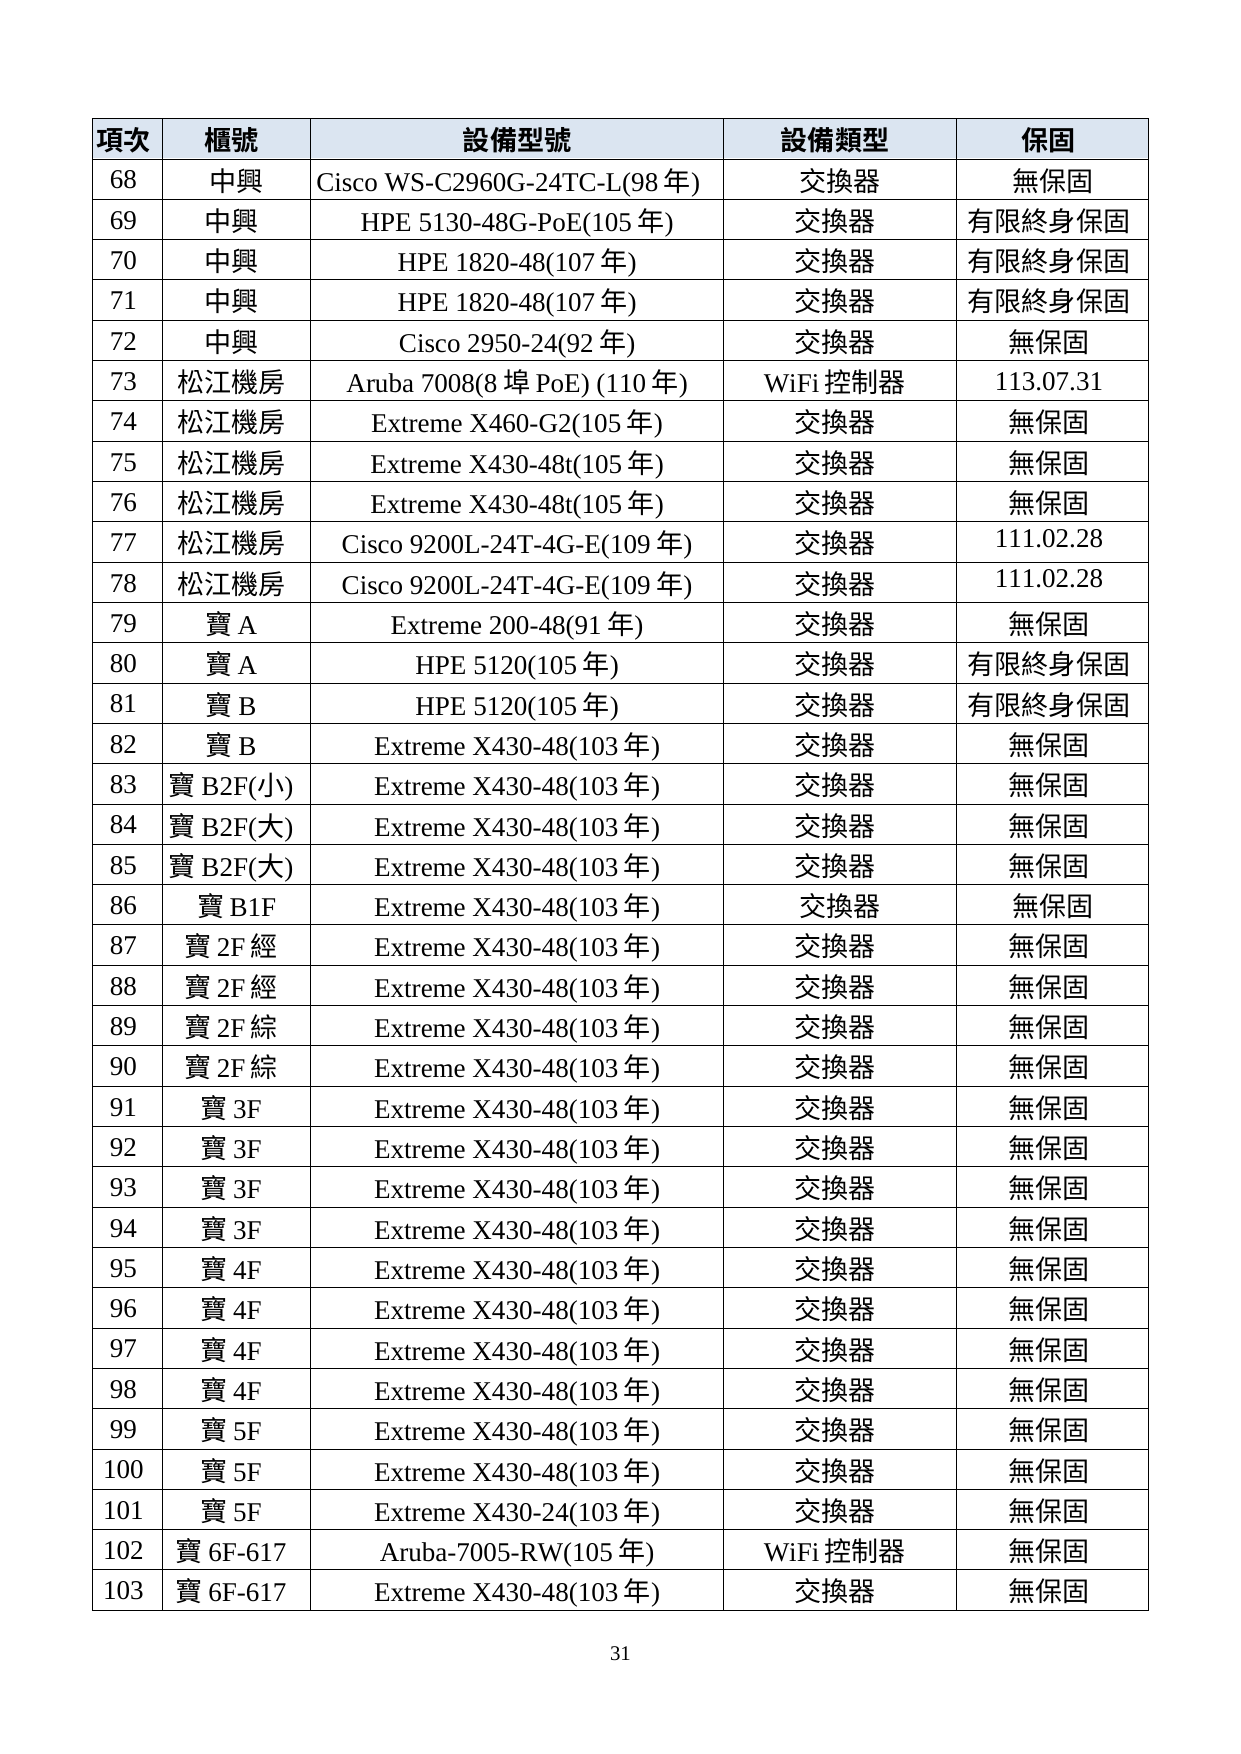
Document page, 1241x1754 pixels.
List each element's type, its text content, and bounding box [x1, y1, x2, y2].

table_cell 松江機房 [163, 401, 310, 441]
table_cell 無保固 [957, 1530, 1148, 1569]
table_cell 81 [93, 684, 162, 723]
table_cell Extreme X430-48(103年) [311, 1329, 723, 1368]
table_cell 有限終身保固 [957, 684, 1148, 723]
table_cell WiFi控制器 [724, 1530, 956, 1569]
table_cell 交換器 [724, 522, 956, 562]
table_cell 89 [93, 1006, 162, 1045]
table_cell 交換器 [724, 1329, 956, 1368]
table_cell 95 [93, 1248, 162, 1287]
table_cell 交換器 [724, 1087, 956, 1126]
table_cell 有限終身保固 [957, 240, 1148, 279]
table_cell 97 [93, 1329, 162, 1368]
table_cell 90 [93, 1046, 162, 1086]
table_cell 91 [93, 1087, 162, 1126]
table_cell Extreme X430-48(103年) [311, 805, 723, 844]
table_cell Extreme 200-48(91年) [311, 603, 723, 642]
table_cell 無保固 [957, 160, 1148, 199]
table_cell 100 [93, 1450, 162, 1489]
table_cell 中興 [163, 321, 310, 360]
table_cell 73 [93, 361, 162, 400]
table_cell Extreme X430-48(103年) [311, 1288, 723, 1327]
table_cell 中興 [163, 240, 310, 279]
table_cell HPE 5120(105年) [311, 684, 723, 723]
table_cell 寶4F [163, 1288, 310, 1327]
table_cell Extreme X430-48(103年) [311, 1167, 723, 1207]
table_cell 交換器 [724, 160, 956, 199]
table_cell 78 [93, 563, 162, 602]
table_cell 無保固 [957, 1570, 1148, 1610]
table_cell 寶5F [163, 1490, 310, 1529]
table_cell 寶6F-617 [163, 1570, 310, 1610]
table_cell 無保固 [957, 321, 1148, 360]
table_cell 68 [93, 160, 162, 199]
table_cell Cisco WS-C2960G-24TC-L(98年) [311, 160, 723, 199]
table_cell 無保固 [957, 845, 1148, 884]
table_cell 無保固 [957, 401, 1148, 441]
table_cell 中興 [163, 280, 310, 320]
table_cell 寶B2F(小) [163, 764, 310, 803]
table_cell 寶4F [163, 1329, 310, 1368]
table_cell 交換器 [724, 200, 956, 239]
table_header 設備型號 [311, 119, 723, 158]
table_cell 松江機房 [163, 442, 310, 481]
table_cell Extreme X430-48t(105年) [311, 442, 723, 481]
table_cell 76 [93, 482, 162, 521]
table_cell 交換器 [724, 1248, 956, 1287]
table_cell 102 [93, 1530, 162, 1569]
table_cell 寶4F [163, 1369, 310, 1408]
table_cell 交換器 [724, 1409, 956, 1448]
table_cell 無保固 [957, 1248, 1148, 1287]
table_cell Extreme X460-G2(105年) [311, 401, 723, 441]
table_cell 103 [93, 1570, 162, 1610]
table_cell 交換器 [724, 1450, 956, 1489]
table_cell 寶5F [163, 1409, 310, 1448]
table_cell 80 [93, 643, 162, 682]
table_cell 無保固 [957, 925, 1148, 965]
table_cell 有限終身保固 [957, 200, 1148, 239]
table_cell 無保固 [957, 1369, 1148, 1408]
table_header 設備類型 [724, 119, 956, 158]
table_cell 交換器 [724, 724, 956, 763]
table_cell 交換器 [724, 321, 956, 360]
table_cell 無保固 [957, 1490, 1148, 1529]
table_cell 交換器 [724, 1046, 956, 1086]
table_cell 寶3F [163, 1208, 310, 1247]
table_cell 寶B2F(大) [163, 805, 310, 844]
table_cell HPE 5120(105年) [311, 643, 723, 682]
table_cell 交換器 [724, 563, 956, 602]
table_cell 交換器 [724, 280, 956, 320]
table_cell 交換器 [724, 643, 956, 682]
table_cell Cisco 9200L-24T-4G-E(109年) [311, 522, 723, 562]
table_cell Extreme X430-48t(105年) [311, 482, 723, 521]
table_cell 交換器 [724, 1369, 956, 1408]
table_cell 寶3F [163, 1167, 310, 1207]
table_header 櫃號 [163, 119, 310, 158]
table_cell Extreme X430-48(103年) [311, 1087, 723, 1126]
table_cell 交換器 [724, 684, 956, 723]
table_cell 無保固 [957, 1046, 1148, 1086]
table_cell 有限終身保固 [957, 643, 1148, 682]
table_cell 無保固 [957, 966, 1148, 1005]
table_cell Cisco 2950-24(92年) [311, 321, 723, 360]
table_cell 交換器 [724, 401, 956, 441]
table_cell 交換器 [724, 925, 956, 965]
table_cell Extreme X430-48(103年) [311, 1127, 723, 1166]
table_cell 無保固 [957, 1409, 1148, 1448]
table_cell Cisco 9200L-24T-4G-E(109年) [311, 563, 723, 602]
table_cell 交換器 [724, 845, 956, 884]
table_cell 寶6F-617 [163, 1530, 310, 1569]
table_cell 無保固 [957, 764, 1148, 803]
table_cell Aruba-7005-RW(105年) [311, 1530, 723, 1569]
table_cell Extreme X430-48(103年) [311, 1409, 723, 1448]
table_cell 無保固 [957, 603, 1148, 642]
table_cell 71 [93, 280, 162, 320]
table_cell 74 [93, 401, 162, 441]
table_cell 松江機房 [163, 563, 310, 602]
table_cell 75 [93, 442, 162, 481]
table_cell 無保固 [957, 1208, 1148, 1247]
table_cell 交換器 [724, 764, 956, 803]
table_cell 寶3F [163, 1087, 310, 1126]
table_cell 松江機房 [163, 361, 310, 400]
table_cell 松江機房 [163, 522, 310, 562]
table_cell Extreme X430-48(103年) [311, 966, 723, 1005]
table_cell 111.02.28 [957, 522, 1148, 562]
table_cell 寶B [163, 724, 310, 763]
table_cell 無保固 [957, 442, 1148, 481]
table_cell 92 [93, 1127, 162, 1166]
table_cell HPE 5130-48G-PoE(105年) [311, 200, 723, 239]
table_cell 寶2F經 [163, 966, 310, 1005]
table_cell 69 [93, 200, 162, 239]
table_cell Extreme X430-48(103年) [311, 1046, 723, 1086]
table_cell Extreme X430-48(103年) [311, 1450, 723, 1489]
table_cell 寶3F [163, 1127, 310, 1166]
table_cell 交換器 [724, 966, 956, 1005]
table_cell 交換器 [724, 240, 956, 279]
table_cell 寶4F [163, 1248, 310, 1287]
table_cell Extreme X430-48(103年) [311, 1369, 723, 1408]
table_cell 無保固 [957, 1127, 1148, 1166]
table_cell 松江機房 [163, 482, 310, 521]
table_cell 無保固 [957, 482, 1148, 521]
table_cell 77 [93, 522, 162, 562]
table_cell 無保固 [957, 1006, 1148, 1045]
table_cell 86 [93, 885, 162, 924]
table_cell 111.02.28 [957, 563, 1148, 602]
table_cell HPE 1820-48(107年) [311, 280, 723, 320]
table_cell 中興 [163, 160, 310, 199]
table_cell Extreme X430-48(103年) [311, 1248, 723, 1287]
table_cell 無保固 [957, 724, 1148, 763]
table_cell 無保固 [957, 1329, 1148, 1368]
table_cell 113.07.31 [957, 361, 1148, 400]
table_cell 寶2F綜 [163, 1046, 310, 1086]
table_cell 交換器 [724, 805, 956, 844]
table_cell 有限終身保固 [957, 280, 1148, 320]
table_cell 無保固 [957, 1288, 1148, 1327]
table_cell 84 [93, 805, 162, 844]
table_cell Extreme X430-48(103年) [311, 724, 723, 763]
table_cell Extreme X430-48(103年) [311, 885, 723, 924]
table_cell Aruba 7008(8埠PoE) (110年) [311, 361, 723, 400]
table_cell 98 [93, 1369, 162, 1408]
table_cell 交換器 [724, 1490, 956, 1529]
table_cell 87 [93, 925, 162, 965]
table_cell 交換器 [724, 603, 956, 642]
table_cell 寶5F [163, 1450, 310, 1489]
table_cell 中興 [163, 200, 310, 239]
table_cell 85 [93, 845, 162, 884]
table_cell 70 [93, 240, 162, 279]
table_cell 93 [93, 1167, 162, 1207]
table_cell 99 [93, 1409, 162, 1448]
table_cell Extreme X430-48(103年) [311, 845, 723, 884]
table_cell 交換器 [724, 442, 956, 481]
table_cell Extreme X430-24(103年) [311, 1490, 723, 1529]
table_cell 寶A [163, 603, 310, 642]
table_cell 無保固 [957, 885, 1148, 924]
table_cell 寶B [163, 684, 310, 723]
table_cell Extreme X430-48(103年) [311, 1570, 723, 1610]
table_cell 88 [93, 966, 162, 1005]
table_cell 寶2F經 [163, 925, 310, 965]
table_header 項次 [93, 119, 162, 158]
table_cell 交換器 [724, 482, 956, 521]
table_cell 交換器 [724, 885, 956, 924]
table_cell 寶B2F(大) [163, 845, 310, 884]
table_cell Extreme X430-48(103年) [311, 1208, 723, 1247]
table_cell 79 [93, 603, 162, 642]
table_cell Extreme X430-48(103年) [311, 1006, 723, 1045]
table_cell 101 [93, 1490, 162, 1529]
table_cell 交換器 [724, 1208, 956, 1247]
table_cell 72 [93, 321, 162, 360]
table_cell HPE 1820-48(107年) [311, 240, 723, 279]
table_cell 交換器 [724, 1570, 956, 1610]
table_cell 無保固 [957, 805, 1148, 844]
table_cell 寶2F綜 [163, 1006, 310, 1045]
table_cell 寶A [163, 643, 310, 682]
table_cell 交換器 [724, 1006, 956, 1045]
table_cell 交換器 [724, 1127, 956, 1166]
table_cell 無保固 [957, 1167, 1148, 1207]
table_cell 82 [93, 724, 162, 763]
table_cell Extreme X430-48(103年) [311, 764, 723, 803]
table_cell 96 [93, 1288, 162, 1327]
table_cell 無保固 [957, 1087, 1148, 1126]
table_cell 交換器 [724, 1288, 956, 1327]
table_cell 交換器 [724, 1167, 956, 1207]
table_cell 無保固 [957, 1450, 1148, 1489]
table_cell 寶B1F [163, 885, 310, 924]
table_cell 94 [93, 1208, 162, 1247]
table_header 保固 [957, 119, 1148, 158]
table_cell Extreme X430-48(103年) [311, 925, 723, 965]
table_cell WiFi控制器 [724, 361, 956, 400]
table_cell 83 [93, 764, 162, 803]
